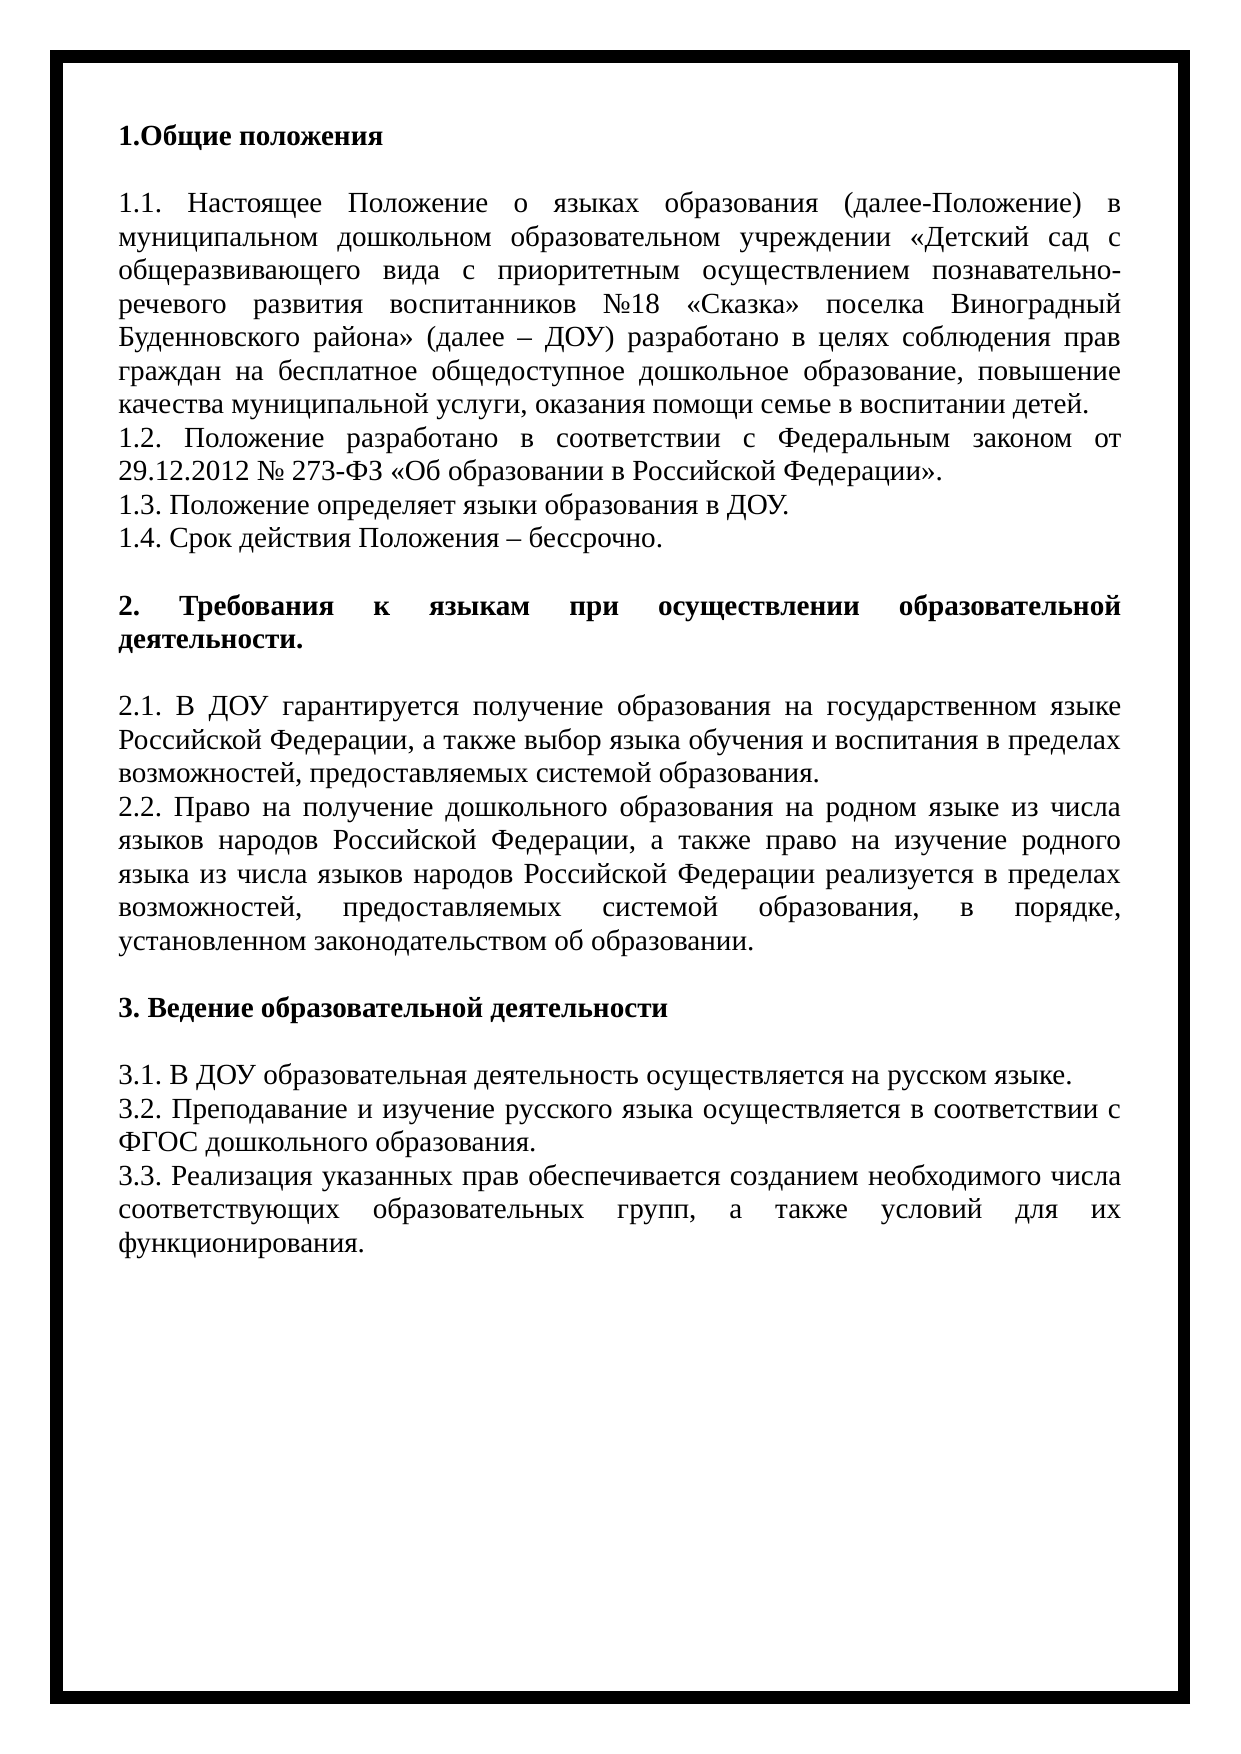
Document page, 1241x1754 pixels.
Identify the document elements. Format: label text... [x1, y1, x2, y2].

list Общие положения [118, 118, 1122, 152]
text 3.2. Преподавание и изучение русского языка осуществляется в соответствии с ФГОС дошкольного образования. [118, 1091, 1122, 1158]
text 1.1. Настоящее Положение о языках образования (далее-Положение) в муниципальном дошкольном образовательном учреждении «Детский сад с общеразвивающего вида с приоритетным осуществлением познавательно-речевого развития воспитанников №18 «Сказка» поселка Виноградный Буденновского района» (далее – ДОУ) разработано в целях соблюдения прав граждан на бесплатное общедоступное дошкольное образование, повышение качества муниципальной услуги, оказания помощи семье в воспитании детей. [118, 185, 1122, 420]
text 2.2. Право на получение дошкольного образования на родном языке из числа языков народов Российской Федерации, а также право на изучение родного языка из числа языков народов Российской Федерации реализуется в пределах возможностей, предоставляемых системой образования, в порядке, установленном законодательством об образовании. [118, 789, 1122, 957]
text 2.1. В ДОУ гарантируется получение образования на государственном языке Российской Федерации, а также выбор языка обучения и воспитания в пределах возможностей, предоставляемых системой образования. [118, 688, 1122, 789]
text 1.3. Положение определяет языки образования в ДОУ. [118, 487, 1122, 521]
text 1.4. Срок действия Положения – бессрочно. [118, 521, 1122, 554]
text 2. Требования к языкам при осуществлении образовательной деятельности. [118, 588, 1122, 655]
text 3. Ведение образовательной деятельности [118, 990, 1122, 1024]
text 3.1. В ДОУ образовательная деятельность осуществляется на русском языке. [118, 1057, 1122, 1091]
text 3.3. Реализация указанных прав обеспечивается созданием необходимого числа соответствующих образовательных групп, а также условий для их функционирования. [118, 1158, 1122, 1258]
text 1.2. Положение разработано в соответствии с Федеральным законом от 29.12.2012 № 273-ФЗ «Об образовании в Российской Федерации». [118, 420, 1122, 487]
